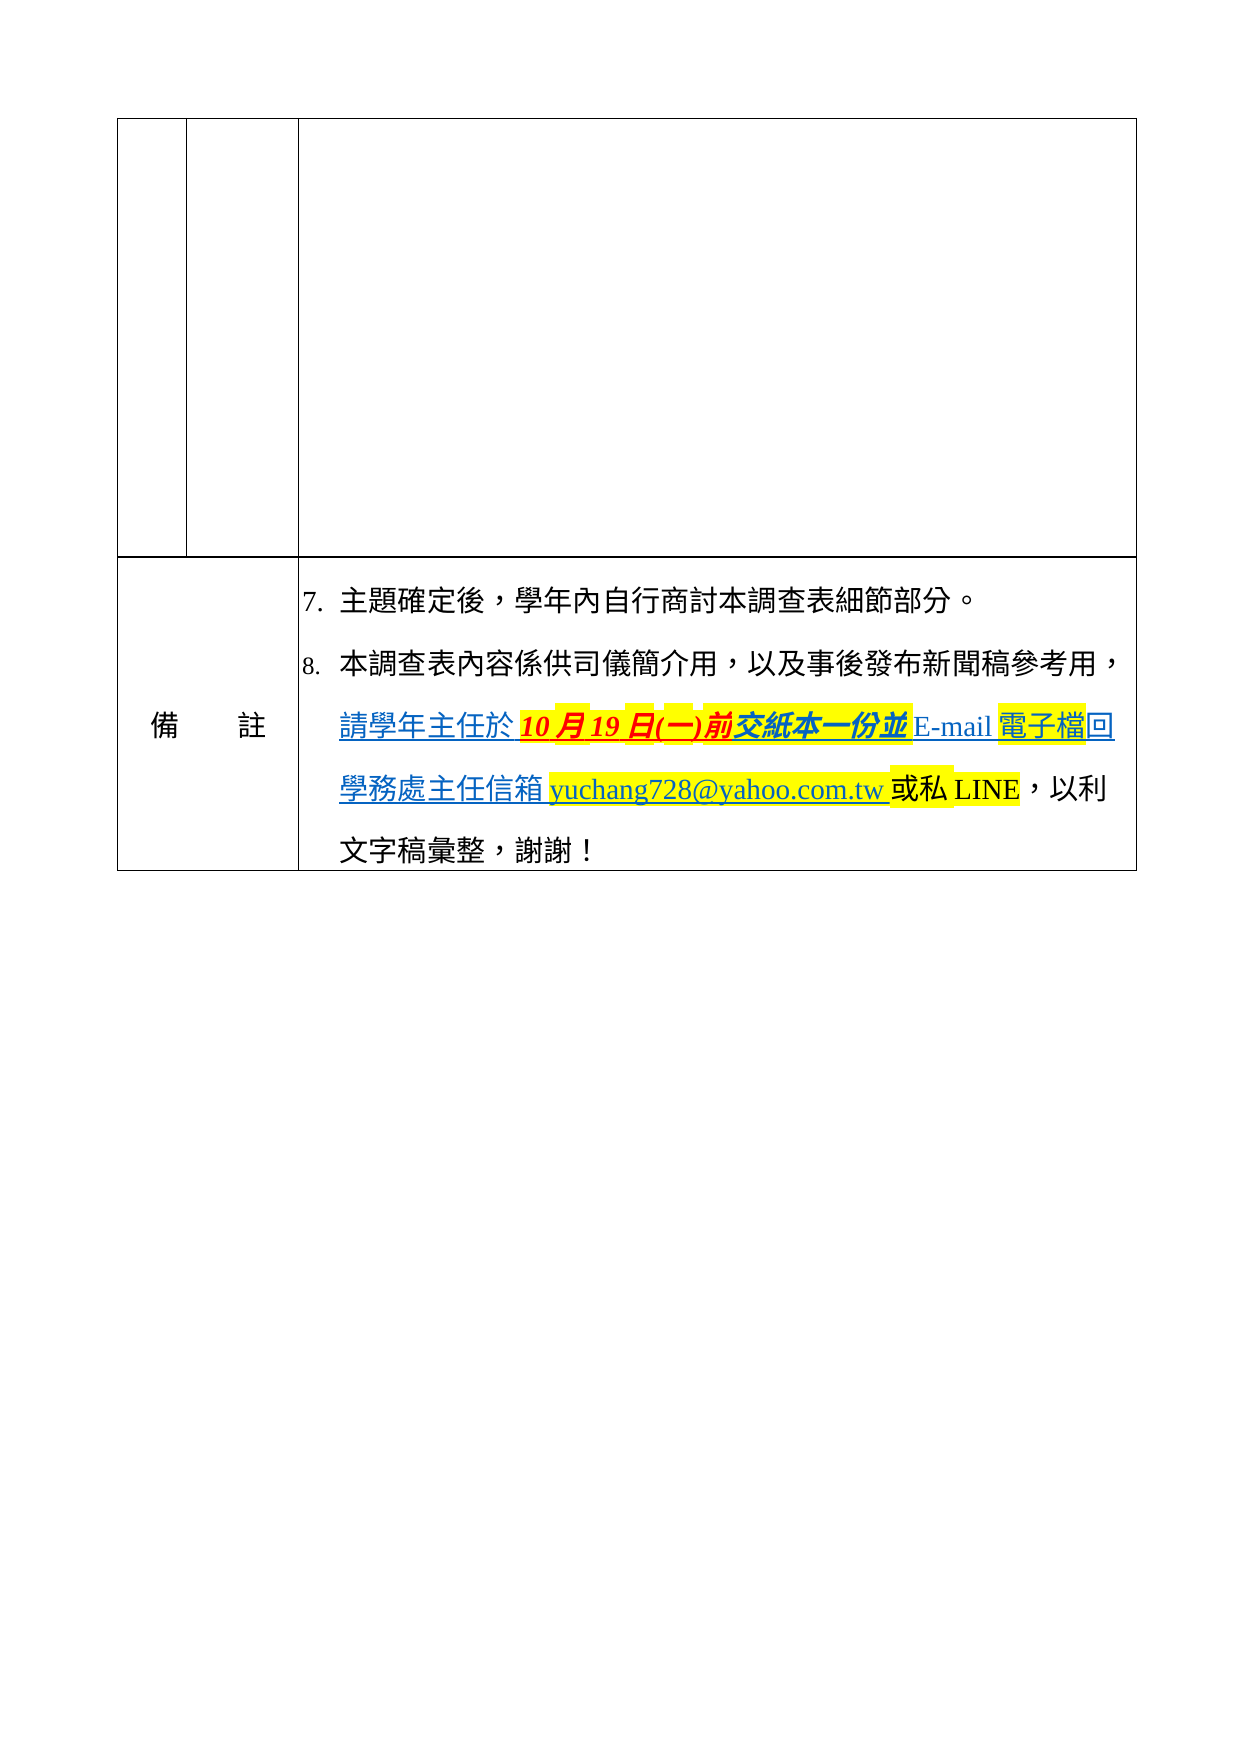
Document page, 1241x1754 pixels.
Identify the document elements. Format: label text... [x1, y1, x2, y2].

table_cell 主題確定後，學年內自行商討本調查表細節部分。 本調查表內容係供司儀簡介用，以及事後發布新聞稿參考用，請學年主任於10月19日(一)前交紙本一份並E-mail電子檔回學務處主任信箱yuchang728@yahoo.com.tw或私LINE，以利文字稿彙整，謝謝！ [299, 558, 1136, 870]
table_cell [118, 119, 186, 556]
table_cell [187, 119, 298, 556]
table_cell [299, 119, 1136, 556]
table_cell 備 註 [118, 558, 298, 870]
